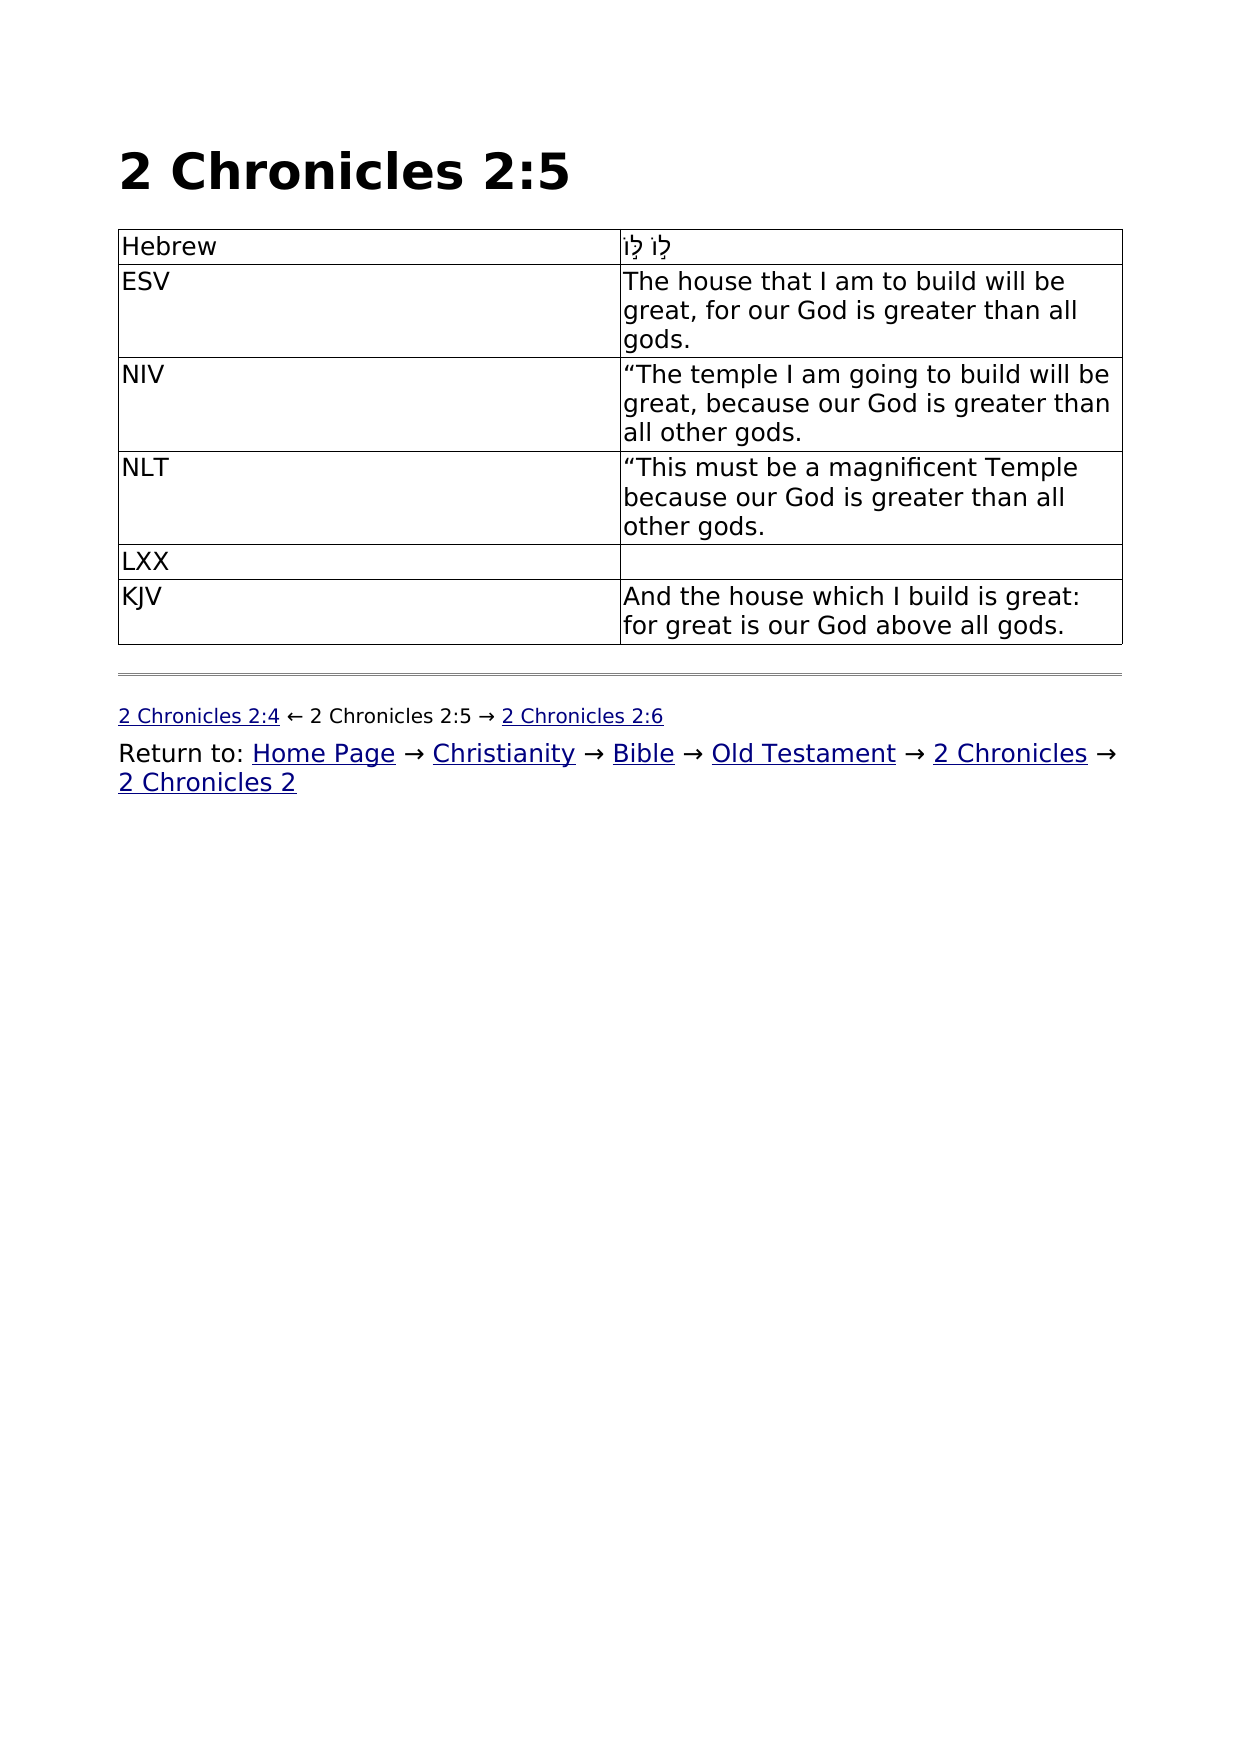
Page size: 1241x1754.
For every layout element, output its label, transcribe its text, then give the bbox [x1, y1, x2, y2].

table_cell KJV [119, 580, 620, 643]
table_header ל֣וֹ לּ֣וֹ [621, 230, 1122, 264]
table_cell The house that I am to build will be great, for our God is greater than all gods. [621, 265, 1122, 357]
table_header Hebrew [119, 230, 620, 264]
table_cell LXX [119, 545, 620, 579]
table_cell NIV [119, 358, 620, 451]
table_cell ESV [119, 265, 620, 357]
subtitle 2 Chronicles 2:5 [118, 143, 1122, 201]
table_cell NLT [119, 452, 620, 544]
text Return to: Home Page → Christianity → Bible → Old Testament → 2 Chronicles → 2 Chronicles 2 [118, 739, 1122, 797]
text 2 Chronicles 2:4 ← 2 Chronicles 2:5 → 2 Chronicles 2:6 [118, 705, 1122, 739]
table_cell “This must be a magnificent Temple because our God is greater than all other gods. [621, 452, 1122, 544]
table_cell [621, 545, 1122, 579]
table_cell And the house which I build is great: for great is our God above all gods. [621, 580, 1122, 643]
table_cell “The temple I am going to build will be great, because our God is greater than all other gods. [621, 358, 1122, 451]
